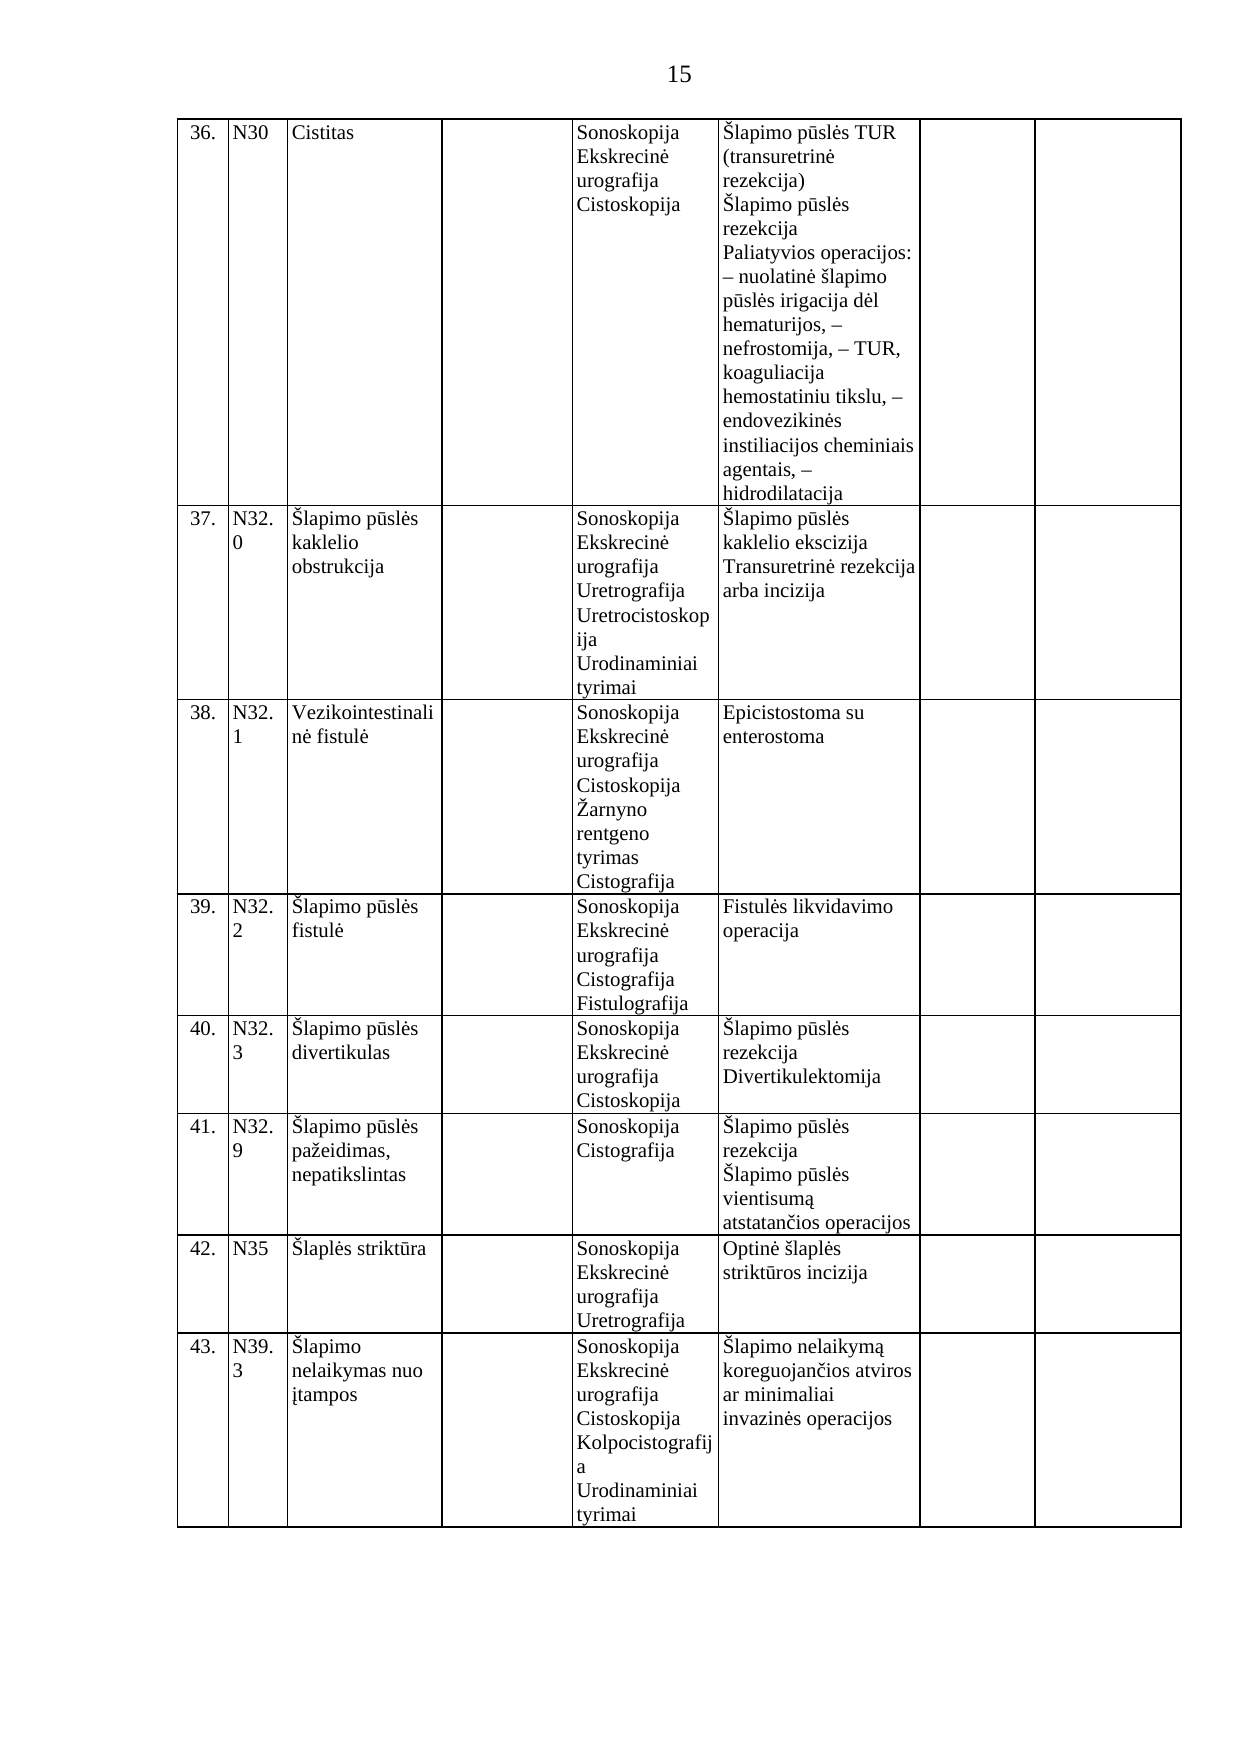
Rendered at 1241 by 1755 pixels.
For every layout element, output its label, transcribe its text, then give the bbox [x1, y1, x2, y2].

table_cell N32.1 [229, 700, 287, 893]
table_cell Sonoskopija Ekskrecinė urografija Cistoskopija [573, 120, 718, 505]
table_cell [921, 1236, 1034, 1332]
table_cell N32.2 [229, 895, 287, 1015]
table_cell [443, 895, 572, 1015]
table_cell [443, 1114, 572, 1234]
table_cell [921, 1114, 1034, 1234]
table_cell N35 [229, 1236, 287, 1332]
table_cell Fistulės likvidavimo operacija [719, 895, 919, 1015]
table_cell Epicistostoma su enterostoma [719, 700, 919, 893]
table_cell [443, 120, 572, 505]
table_cell Vezikointestinalinė fistulė [288, 700, 441, 893]
table_cell [921, 895, 1034, 1015]
table_cell [443, 1334, 572, 1526]
table_cell 37. [178, 506, 228, 699]
table_cell 41. [178, 1114, 228, 1234]
table_cell [443, 700, 572, 893]
table_cell N32.3 [229, 1016, 287, 1112]
table_cell [921, 1016, 1034, 1112]
table_cell 43. [178, 1334, 228, 1526]
table_cell [1036, 895, 1180, 1015]
table_cell [921, 120, 1034, 505]
table_cell N32.9 [229, 1114, 287, 1234]
table_cell Šlapimo pūslės rezekcija Divertikulektomija [719, 1016, 919, 1112]
table_cell [1036, 1334, 1180, 1526]
table_cell [443, 1016, 572, 1112]
table_cell Šlapimo pūslės fistulė [288, 895, 441, 1015]
table_cell N30 [229, 120, 287, 505]
table_cell Šlapimo nelaikymą koreguojančios atviros ar minimaliai invazinės operacijos [719, 1334, 919, 1526]
table_cell Šlapimo pūslės kaklelio ekscizija Transuretrinė rezekcija arba incizija [719, 506, 919, 699]
table_cell [1036, 1114, 1180, 1234]
table_cell Šlaplės striktūra [288, 1236, 441, 1332]
table_cell [1036, 700, 1180, 893]
table_cell [921, 1334, 1034, 1526]
table_cell [921, 700, 1034, 893]
table_cell 39. [178, 895, 228, 1015]
table_cell Sonoskopija Cistografija [573, 1114, 718, 1234]
table_cell [1036, 1016, 1180, 1112]
table_cell Šlapimo pūslės divertikulas [288, 1016, 441, 1112]
table_cell [443, 1236, 572, 1332]
table_cell N32.0 [229, 506, 287, 699]
table_cell 42. [178, 1236, 228, 1332]
table_cell Šlapimo pūslės kaklelio obstrukcija [288, 506, 441, 699]
table_cell Šlapimo pūslės pažeidimas, nepatikslintas [288, 1114, 441, 1234]
table_cell 36. [178, 120, 228, 505]
table_cell [1036, 1236, 1180, 1332]
table_cell 38. [178, 700, 228, 893]
table_cell [443, 506, 572, 699]
table_cell 40. [178, 1016, 228, 1112]
table_cell Cistitas [288, 120, 441, 505]
table_cell [1036, 120, 1180, 505]
table_cell Šlapimo nelaikymas nuo įtampos [288, 1334, 441, 1526]
table_cell [921, 506, 1034, 699]
table_cell [1036, 506, 1180, 699]
table_cell N39.3 [229, 1334, 287, 1526]
table_cell Optinė šlaplės striktūros incizija [719, 1236, 919, 1332]
